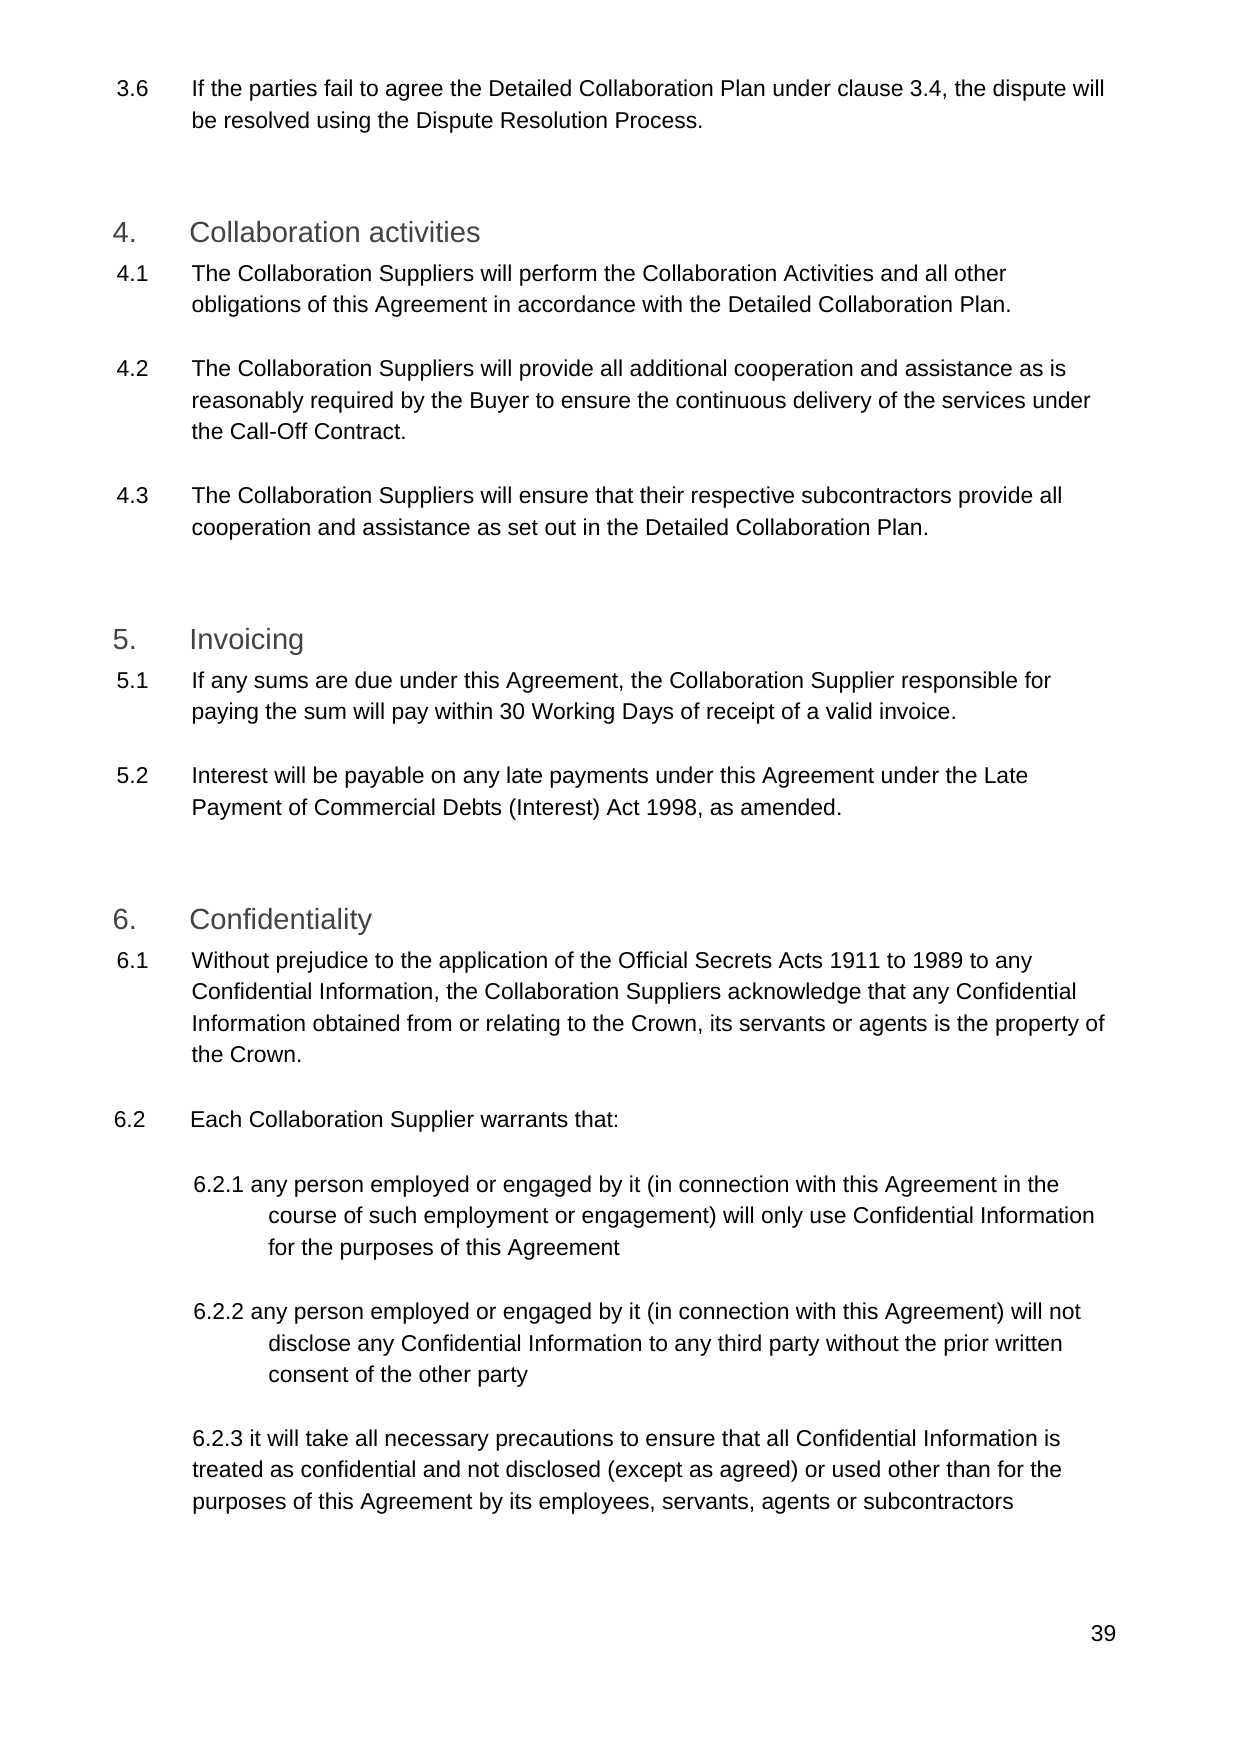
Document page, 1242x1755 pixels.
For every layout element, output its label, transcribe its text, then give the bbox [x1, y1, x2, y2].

text 6.2.3 it will take all necessary precautions to ensure that all Confidential Information is treated as confidential and not disclosed (except as agreed) or used other than for the purposes of this Agreement by its employees, servants, agents or subcontractors [192, 1425, 1121, 1514]
subtitle 5. Invoicing [0, 622, 1122, 656]
text 6.1 Without prejudice to the application of the Official Secrets Acts 1911 to 1989 to any Confidential Information, the Collaboration Suppliers acknowledge that any Confidential Information obtained from or relating to the Crown, its servants or agents is the property of the Crown. [116, 947, 1121, 1068]
text 6.2.1 any person employed or engaged by it (in connection with this Agreement in the course of such employment or engagement) will only use Confidential Information for the purposes of this Agreement [193, 1171, 1121, 1260]
text 4.1 The Collaboration Suppliers will perform the Collaboration Activities and all other obligations of this Agreement in accordance with the Detailed Collaboration Plan. [116, 259, 1121, 317]
text 5.2 Interest will be payable on any late payments under this Agreement under the Late Payment of Commercial Debts (Interest) Act 1998, as amended. [116, 762, 1121, 820]
text 4.3 The Collaboration Suppliers will ensure that their respective subcontractors provide all cooperation and assistance as set out in the Detailed Collaboration Plan. [116, 482, 1121, 540]
text 3.6 If the parties fail to agree the Detailed Collaboration Plan under clause 3.4, the dispute will be resolved using the Dispute Resolution Process. [116, 75, 1121, 133]
text 6.2.2 any person employed or engaged by it (in connection with this Agreement) will not disclose any Confidential Information to any third party without the prior written consent of the other party [193, 1298, 1121, 1387]
subtitle 4. Collaboration activities [0, 215, 1122, 249]
text 5.1 If any sums are due under this Agreement, the Collaboration Supplier responsible for paying the sum will pay within 30 Working Days of receipt of a valid invoice. [116, 667, 1121, 724]
text 4.2 The Collaboration Suppliers will provide all additional cooperation and assistance as is reasonably required by the Buyer to ensure the continuous delivery of the services under the Call-Off Contract. [116, 355, 1121, 444]
subtitle 6. Confidentiality [0, 902, 1122, 936]
text 6.2 Each Collaboration Supplier warrants that: [0, 1105, 1122, 1133]
